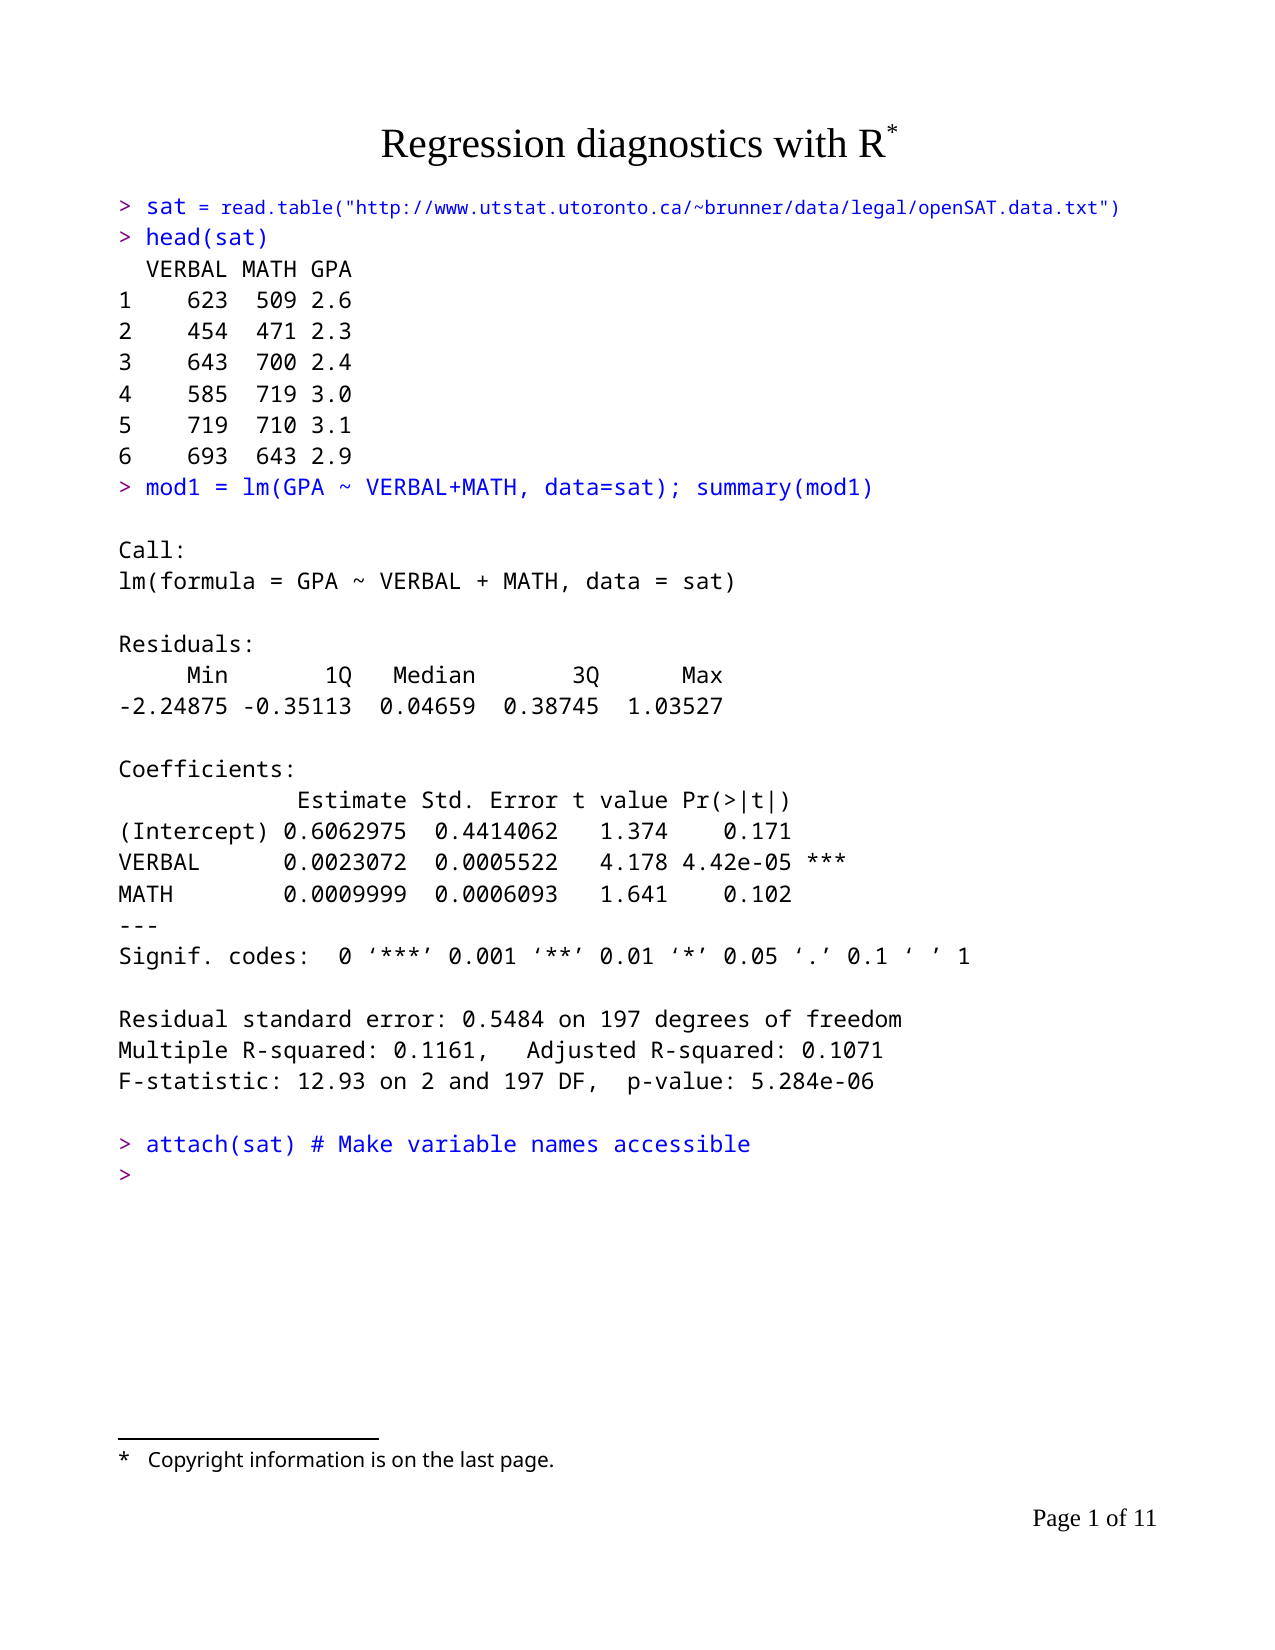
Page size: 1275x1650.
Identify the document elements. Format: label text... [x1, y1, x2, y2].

text F-statistic: 12.93 on 2 and 197 DF, p-value: 5.284e-06 [118, 1065, 1157, 1096]
text > [118, 1159, 1157, 1190]
text 5 719 710 3.1 [118, 409, 1157, 440]
text > mod1 = lm(GPA ~ VERBAL+MATH, data=sat); summary(mod1) [118, 471, 1157, 503]
text -2.24875 -0.35113 0.04659 0.38745 1.03527 [118, 690, 1157, 721]
text > head(sat) [118, 221, 1157, 253]
text Min 1Q Median 3Q Max [118, 659, 1157, 690]
text lm(formula = GPA ~ VERBAL + MATH, data = sat) [118, 565, 1157, 596]
text Copyright information is on the last page. [118, 1445, 1157, 1474]
text Residual standard error: 0.5484 on 197 degrees of freedom [118, 1003, 1157, 1034]
text 4 585 719 3.0 [118, 378, 1157, 409]
text 2 454 471 2.3 [118, 315, 1157, 346]
text 1 623 509 2.6 [118, 284, 1157, 315]
text Multiple R-squared: 0.1161, Adjusted R-squared: 0.1071 [118, 1034, 1157, 1065]
text Coefficients: [118, 753, 1157, 784]
text VERBAL 0.0023072 0.0005522 4.178 4.42e-05 *** [118, 846, 1157, 878]
text Signif. codes: 0 ‘***’ 0.001 ‘**’ 0.01 ‘*’ 0.05 ‘.’ 0.1 ‘ ’ 1 [118, 940, 1157, 971]
text > sat = read.table("http://www.utstat.utoronto.ca/~brunner/data/legal/openSAT.data.txt") [118, 190, 1160, 221]
text (Intercept) 0.6062975 0.4414062 1.374 0.171 [118, 815, 1157, 846]
text --- [118, 909, 1157, 940]
text Regression diagnostics with R [118, 118, 1160, 166]
text Estimate Std. Error t value Pr(>|t|) [118, 784, 1157, 815]
text 3 643 700 2.4 [118, 346, 1157, 378]
text MATH 0.0009999 0.0006093 1.641 0.102 [118, 878, 1157, 909]
text VERBAL MATH GPA [118, 253, 1157, 284]
text 6 693 643 2.9 [118, 440, 1157, 471]
text > attach(sat) # Make variable names accessible [118, 1128, 1157, 1159]
text Call: [118, 534, 1157, 565]
text Residuals: [118, 628, 1157, 659]
